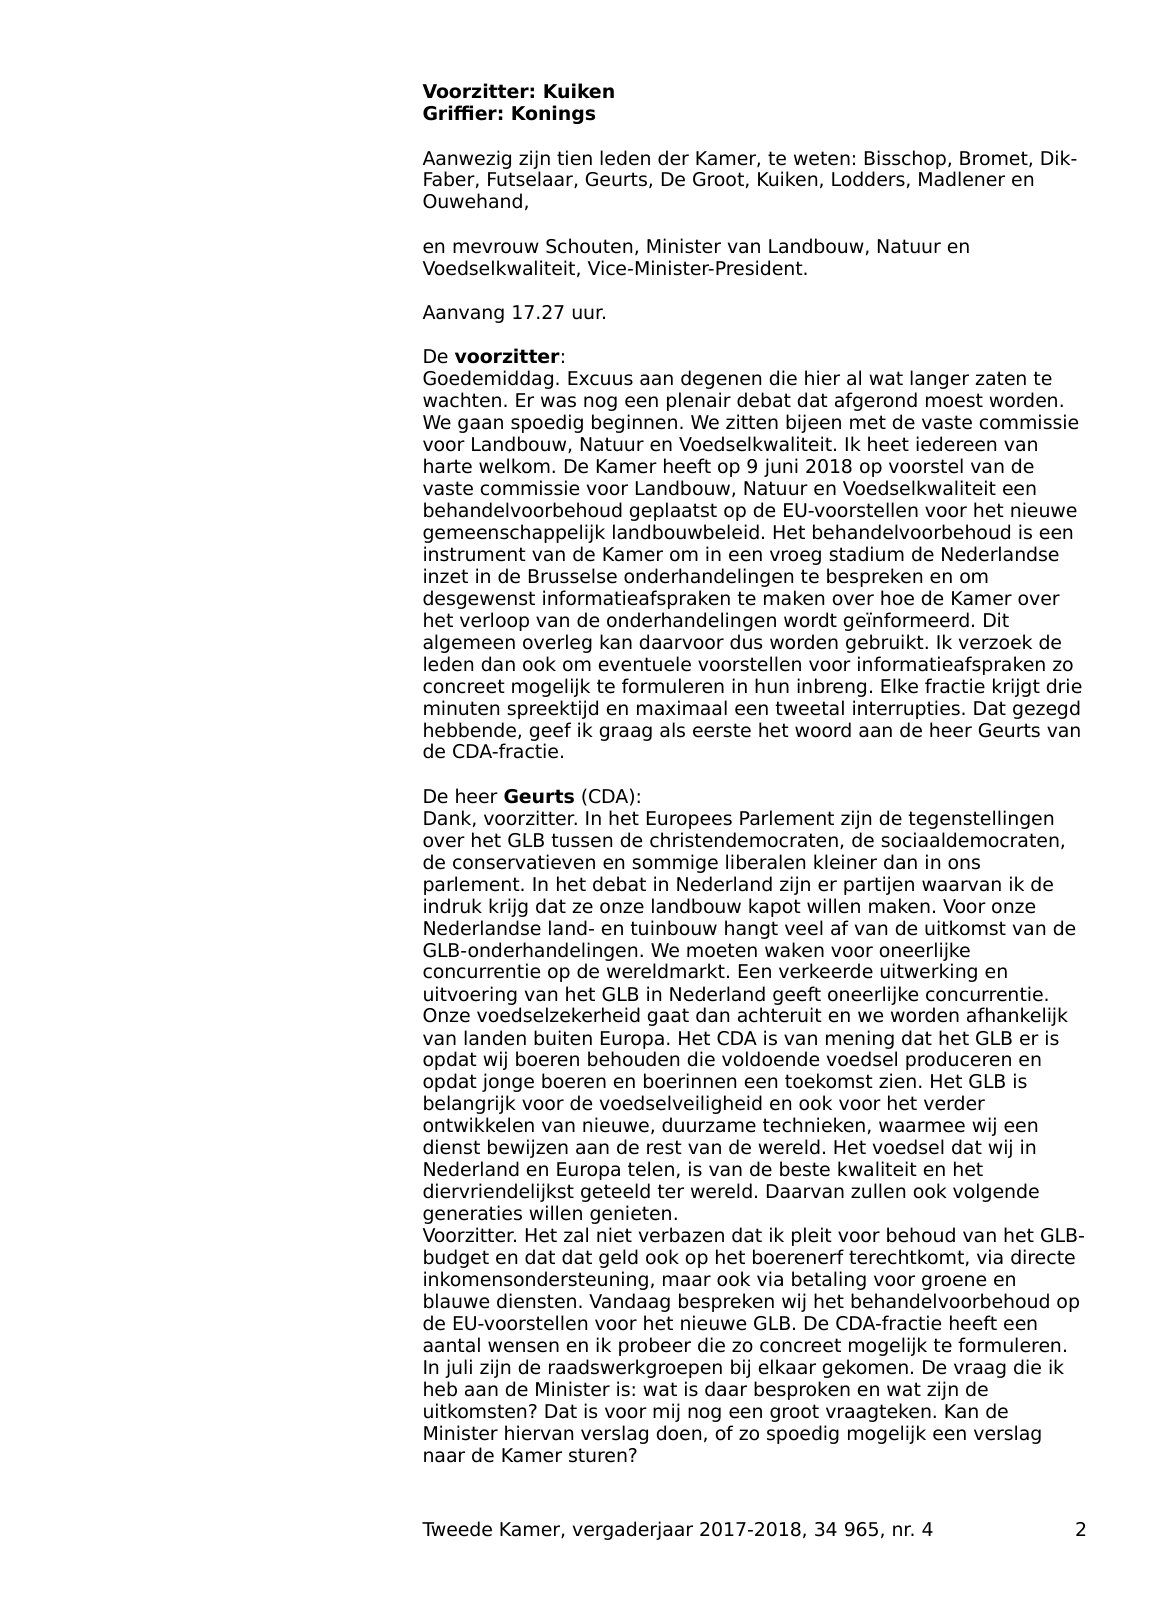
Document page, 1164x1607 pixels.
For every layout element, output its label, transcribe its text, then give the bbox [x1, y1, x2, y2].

text Voorzitter: Kuiken [422, 81, 1087, 103]
text Aanwezig zijn tien leden der Kamer, te weten: Bisschop, Bromet, Dik-Faber, Futselaar, Geurts, De Groot, Kuiken, Lodders, Madlener en Ouwehand, [422, 147, 1087, 213]
text Voorzitter. Het zal niet verbazen dat ik pleit voor behoud van het GLB-budget en dat dat geld ook op het boerenerf terechtkomt, via directe inkomensondersteuning, maar ook via betaling voor groene en blauwe diensten. Vandaag bespreken wij het behandelvoorbehoud op de EU-voorstellen voor het nieuwe GLB. De CDA-fractie heeft een aantal wensen en ik probeer die zo concreet mogelijk te formuleren. [422, 1225, 1087, 1357]
text en mevrouw Schouten, Minister van Landbouw, Natuur en Voedselkwaliteit, Vice-Minister-President. [422, 236, 1087, 279]
text Aanvang 17.27 uur. [422, 302, 1087, 324]
text Dank, voorzitter. In het Europees Parlement zijn de tegenstellingen over het GLB tussen de christendemocraten, de sociaaldemocraten, de conservatieven en sommige liberalen kleiner dan in ons parlement. In het debat in Nederland zijn er partijen waarvan ik de indruk krijg dat ze onze landbouw kapot willen maken. Voor onze Nederlandse land- en tuinbouw hangt veel af van de uitkomst van de GLB-onderhandelingen. We moeten waken voor oneerlijke concurrentie op de wereldmarkt. Een verkeerde uitwerking en uitvoering van het GLB in Nederland geeft oneerlijke concurrentie. Onze voedselzekerheid gaat dan achteruit en we worden afhankelijk van landen buiten Europa. Het CDA is van mening dat het GLB er is opdat wij boeren behouden die voldoende voedsel produceren en opdat jonge boeren en boerinnen een toekomst zien. Het GLB is belangrijk voor de voedselveiligheid en ook voor het verder ontwikkelen van nieuwe, duurzame technieken, waarmee wij een dienst bewijzen aan de rest van de wereld. Het voedsel dat wij in Nederland en Europa telen, is van de beste kwaliteit en het diervriendelijkst geteeld ter wereld. Daarvan zullen ook volgende generaties willen genieten. [422, 808, 1087, 1225]
text In juli zijn de raadswerkgroepen bij elkaar gekomen. De vraag die ik heb aan de Minister is: wat is daar besproken en wat zijn de uitkomsten? Dat is voor mij nog een groot vraagteken. Kan de Minister hiervan verslag doen, of zo spoedig mogelijk een verslag naar de Kamer sturen? [422, 1357, 1087, 1467]
text De voorzitter: [422, 346, 1087, 368]
text Griffier: Konings [422, 103, 1087, 125]
text De heer Geurts (CDA): [422, 786, 1087, 808]
text Goedemiddag. Excuus aan degenen die hier al wat langer zaten te wachten. Er was nog een plenair debat dat afgerond moest worden. We gaan spoedig beginnen. We zitten bijeen met de vaste commissie voor Landbouw, Natuur en Voedselkwaliteit. Ik heet iedereen van harte welkom. De Kamer heeft op 9 juni 2018 op voorstel van de vaste commissie voor Landbouw, Natuur en Voedselkwaliteit een behandelvoorbehoud geplaatst op de EU-voorstellen voor het nieuwe gemeenschappelijk landbouwbeleid. Het behandelvoorbehoud is een instrument van de Kamer om in een vroeg stadium de Nederlandse inzet in de Brusselse onderhandelingen te bespreken en om desgewenst informatieafspraken te maken over hoe de Kamer over het verloop van de onderhandelingen wordt geïnformeerd. Dit algemeen overleg kan daarvoor dus worden gebruikt. Ik verzoek de leden dan ook om eventuele voorstellen voor informatieafspraken zo concreet mogelijk te formuleren in hun inbreng. Elke fractie krijgt drie minuten spreektijd en maximaal een tweetal interrupties. Dat gezegd hebbende, geef ik graag als eerste het woord aan de heer Geurts van de CDA-fractie. [422, 368, 1087, 763]
